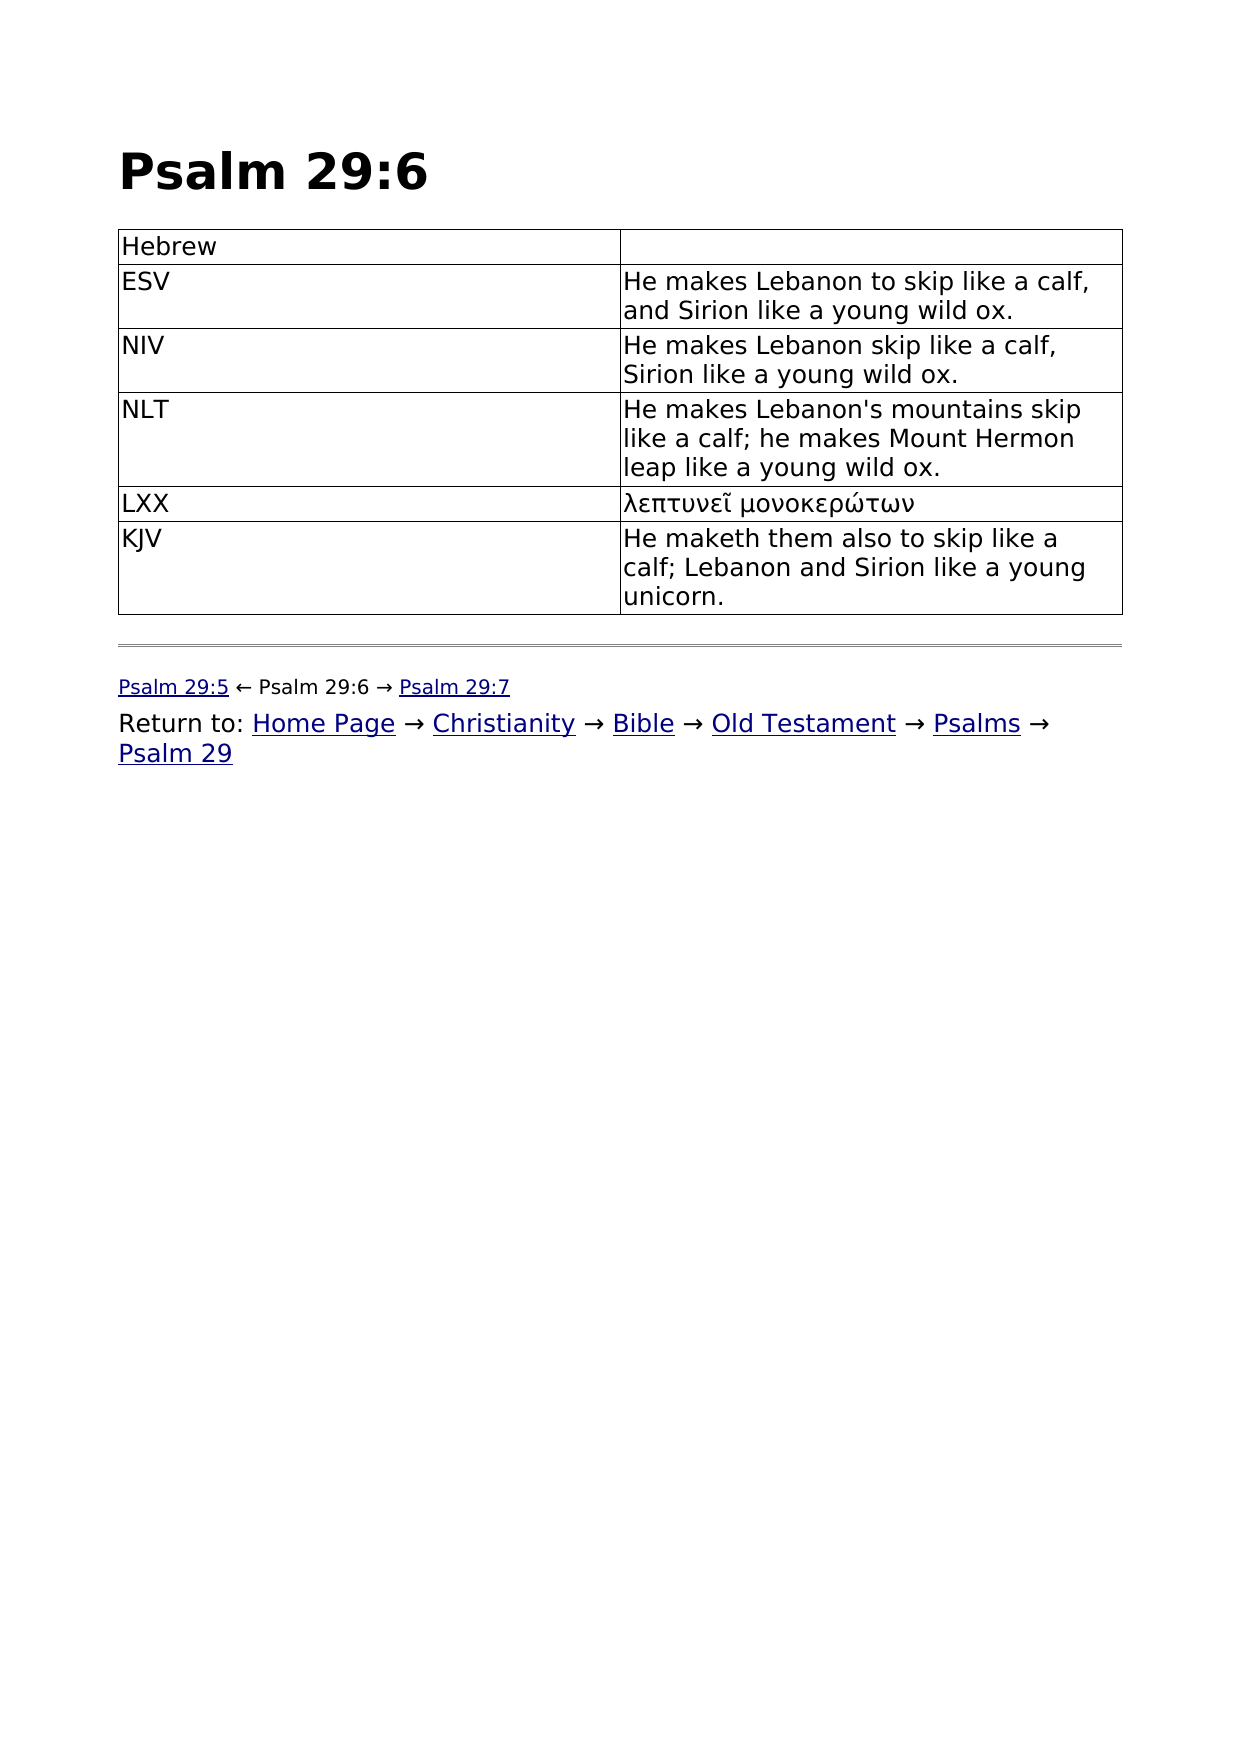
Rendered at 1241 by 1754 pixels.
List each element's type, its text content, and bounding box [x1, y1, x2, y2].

table_header Hebrew [119, 230, 620, 264]
table_cell He makes Lebanon to skip like a calf, and Sirion like a young wild ox. [621, 265, 1122, 328]
table_cell NIV [119, 329, 620, 392]
table_cell LXX [119, 487, 620, 521]
table_cell He maketh them also to skip like a calf; Lebanon and Sirion like a young unicorn. [621, 522, 1122, 614]
table_cell λεπτυνεῖ μονοκερώτων [621, 487, 1122, 521]
table_header [621, 230, 1122, 264]
table_cell He makes Lebanon's mountains skip like a calf; he makes Mount Hermon leap like a young wild ox. [621, 393, 1122, 486]
table_cell NLT [119, 393, 620, 486]
table_cell KJV [119, 522, 620, 614]
text Return to: Home Page → Christianity → Bible → Old Testament → Psalms → Psalm 29 [118, 709, 1122, 768]
table_cell He makes Lebanon skip like a calf, Sirion like a young wild ox. [621, 329, 1122, 392]
text Psalm 29:5 ← Psalm 29:6 → Psalm 29:7 [118, 676, 1122, 709]
table_cell ESV [119, 265, 620, 328]
subtitle Psalm 29:6 [118, 143, 1122, 201]
